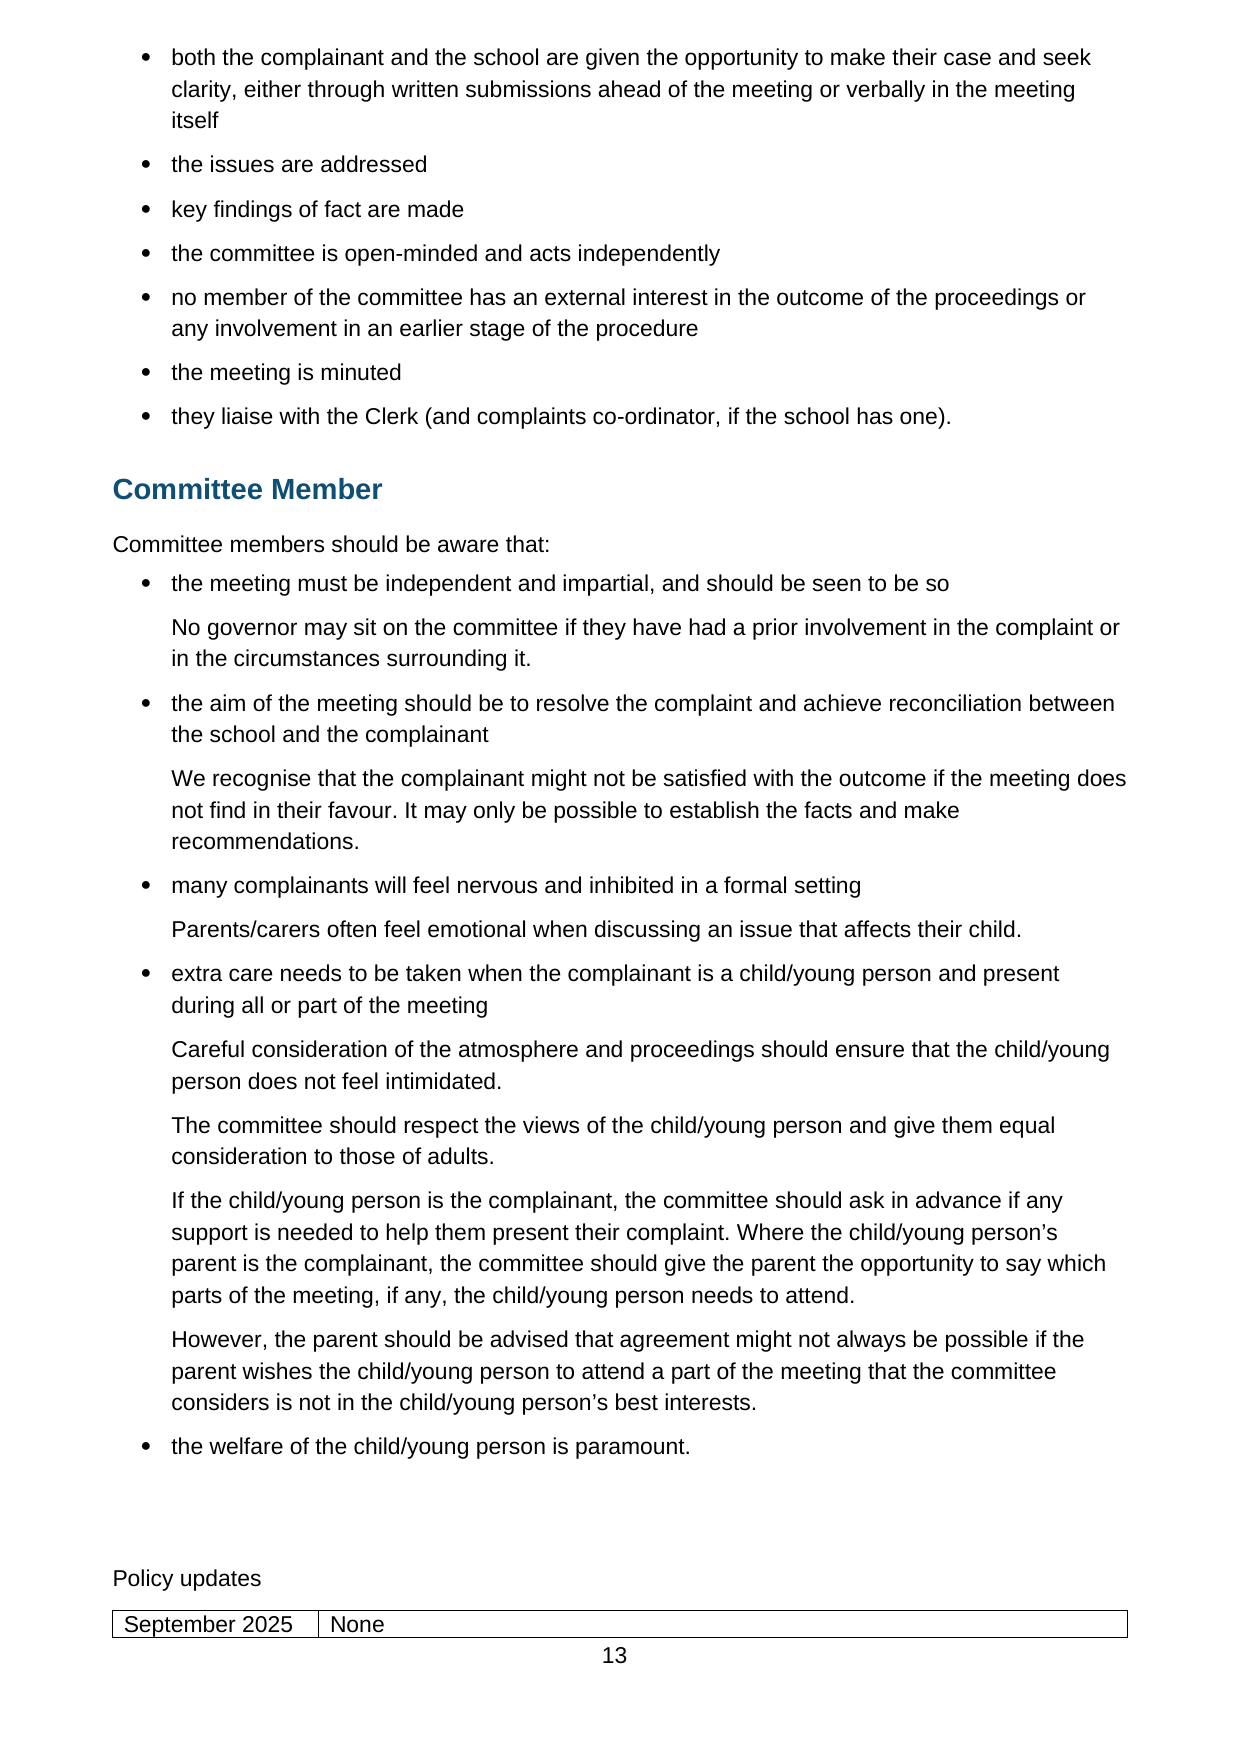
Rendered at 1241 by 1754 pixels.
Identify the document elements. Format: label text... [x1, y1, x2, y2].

text However, the parent should be advised that agreement might not always be possible if the parent wishes the child/young person to attend a part of the meeting that the committee considers is not in the child/young person’s best interests. [171, 1326, 1128, 1416]
text Careful consideration of the atmosphere and proceedings should ensure that the child/young person does not feel intimidated. [171, 1036, 1128, 1094]
table_header September 2025 [113, 1611, 318, 1637]
list key findings of fact are made [142, 196, 1128, 222]
list no member of the committee has an external interest in the outcome of the proceedings or any involvement in an earlier stage of the procedure [142, 284, 1128, 342]
text Committee members should be aware that: [112, 531, 1128, 557]
list the meeting is minuted [142, 359, 1128, 386]
subtitle Committee Member [112, 472, 1128, 506]
text Policy updates [112, 1565, 1128, 1592]
list the welfare of the child/young person is paramount. [142, 1433, 1128, 1459]
text No governor may sit on the committee if they have had a prior involvement in the complaint or in the circumstances surrounding it. [171, 614, 1128, 672]
list both the complainant and the school are given the opportunity to make their case and seek clarity, either through written submissions ahead of the meeting or verbally in the meeting itself [142, 44, 1128, 134]
text The committee should respect the views of the child/young person and give them equal consideration to those of adults. [171, 1112, 1128, 1169]
list the meeting must be independent and impartial, and should be seen to be so [142, 570, 1128, 596]
text Parents/carers often feel emotional when discussing an issue that affects their child. [171, 916, 1128, 943]
text If the child/young person is the complainant, the committee should ask in advance if any support is needed to help them present their complaint. Where the child/young person’s parent is the complainant, the committee should give the parent the opportunity to say which parts of the meeting, if any, the child/young person needs to attend. [171, 1187, 1128, 1308]
table_header None [319, 1611, 1127, 1637]
list the issues are addressed [142, 151, 1128, 178]
list the committee is open-minded and acts independently [142, 239, 1128, 266]
list many complainants will feel nervous and inhibited in a formal setting [142, 872, 1128, 899]
list they liaise with the Clerk (and complaints co-ordinator, if the school has one). [142, 403, 1128, 430]
text We recognise that the complainant might not be satisfied with the outcome if the meeting does not find in their favour. It may only be possible to establish the facts and make recommendations. [171, 765, 1128, 854]
list extra care needs to be taken when the complainant is a child/young person and present during all or part of the meeting [142, 960, 1128, 1018]
list the aim of the meeting should be to resolve the complaint and achieve reconciliation between the school and the complainant [142, 689, 1128, 747]
